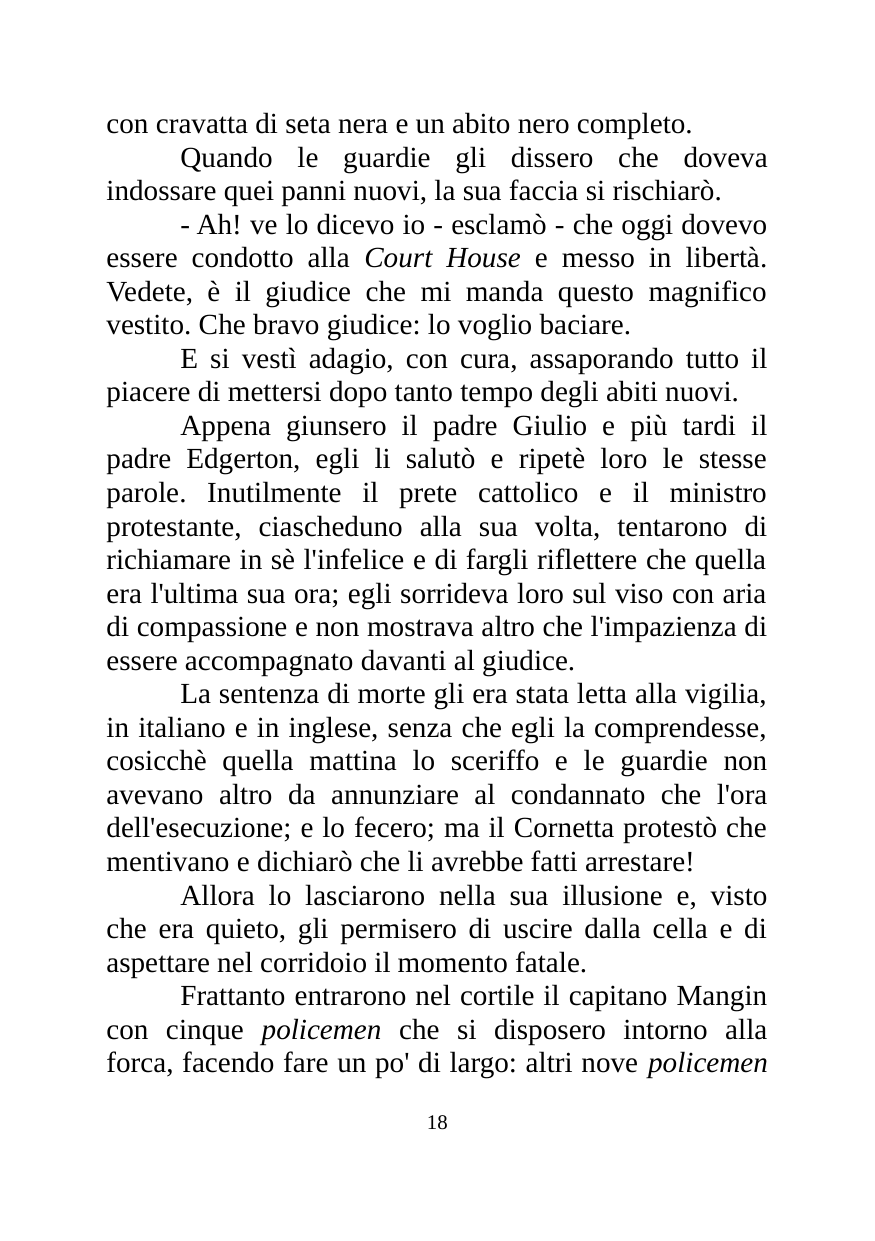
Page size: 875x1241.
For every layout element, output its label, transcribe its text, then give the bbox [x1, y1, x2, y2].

text - Ah! ve lo dicevo io - esclamò - che oggi dovevo essere condotto alla Court House e messo in libertà. Vedete, è il giudice che mi manda questo magnifico vestito. Che bravo giudice: lo voglio baciare. [106, 207, 768, 341]
text Quando le guardie gli dissero che doveva indossare quei panni nuovi, la sua faccia si rischiarò. [106, 140, 768, 207]
text E si vestì adagio, con cura, assaporando tutto il piacere di mettersi dopo tanto tempo degli abiti nuovi. [106, 341, 768, 408]
text La sentenza di morte gli era stata letta alla vigilia, in italiano e in inglese, senza che egli la comprendesse, cosicchè quella mattina lo sceriffo e le guardie non avevano altro da annunziare al condannato che l'ora dell'esecuzione; e lo fecero; ma il Cornetta protestò che mentivano e dichiarò che li avrebbe fatti arrestare! [106, 676, 768, 878]
text con cravatta di seta nera e un abito nero completo. [106, 106, 768, 140]
text Allora lo lasciarono nella sua illusione e, visto che era quieto, gli permisero di uscire dalla cella e di aspettare nel corridoio il momento fatale. [106, 878, 768, 978]
text Frattanto entrarono nel cortile il capitano Mangin con cinque policemen che si disposero intorno alla forca, facendo fare un po' di largo: altri nove policemen [106, 978, 768, 1079]
text Appena giunsero il padre Giulio e più tardi il padre Edgerton, egli li salutò e ripetè loro le stesse parole. Inutilmente il prete cattolico e il ministro protestante, ciascheduno alla sua volta, tentarono di richiamare in sè l'infelice e di fargli riflettere che quella era l'ultima sua ora; egli sorrideva loro sul viso con aria di compassione e non mostrava altro che l'impazienza di essere accompagnato davanti al giudice. [106, 408, 768, 676]
